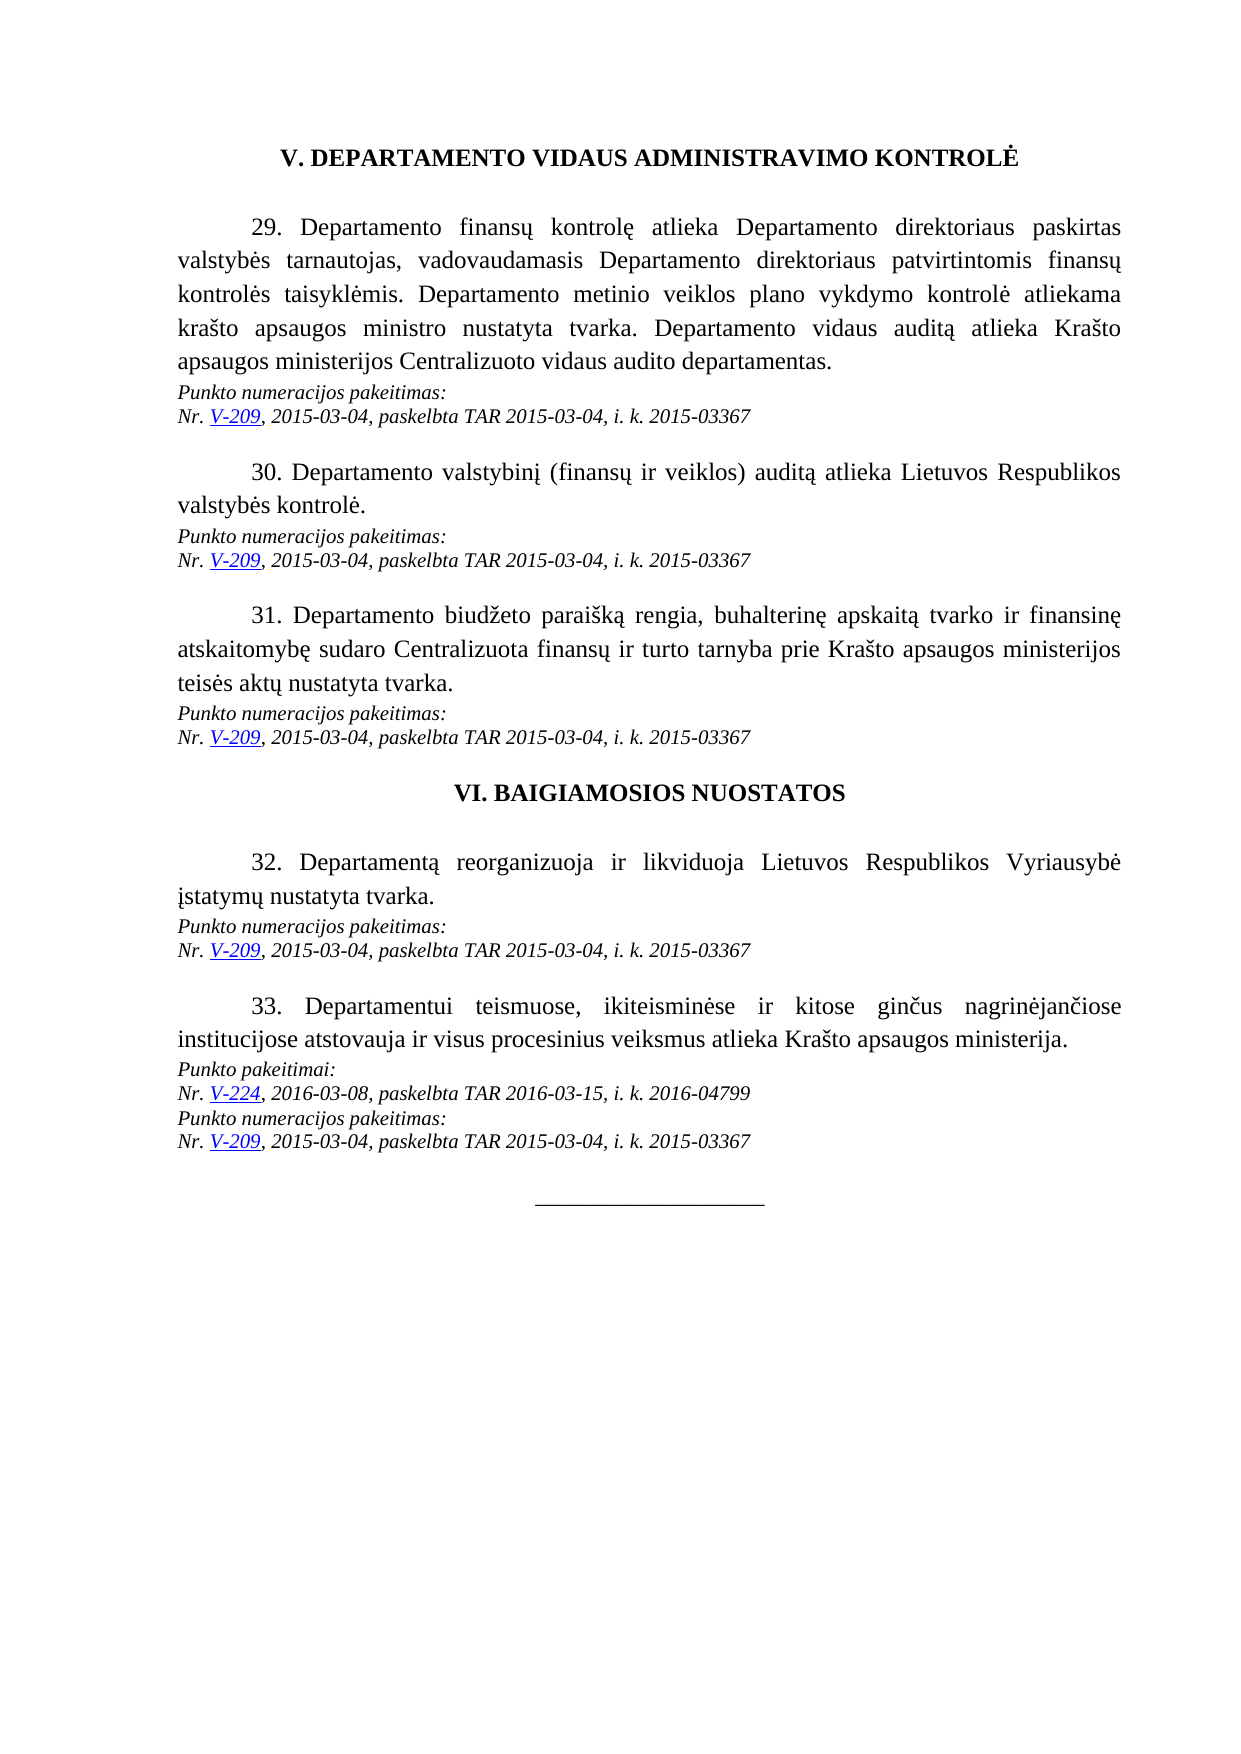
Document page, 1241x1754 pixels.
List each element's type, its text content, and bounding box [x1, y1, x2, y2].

text Nr. V-224, 2016-03-08, paskelbta TAR 2016-03-15, i. k. 2016-04799 [177, 1081, 1122, 1105]
text 33. Departamentui teismuose, ikiteisminėse ir kitose ginčus nagrinėjančiose institucijose atstovauja ir visus procesinius veiksmus atlieka Krašto apsaugos ministerija. [177, 991, 1122, 1053]
text 30. Departamento valstybinį (finansų ir veiklos) auditą atlieka Lietuvos Respublikos valstybės kontrolė. [177, 457, 1122, 519]
text 29. Departamento finansų kontrolę atlieka Departamento direktoriaus paskirtas valstybės tarnautojas, vadovaudamasis Departamento direktoriaus patvirtintomis finansų kontrolės taisyklėmis. Departamento metinio veiklos plano vykdymo kontrolė atliekama krašto apsaugos ministro nustatyta tvarka. Departamento vidaus auditą atlieka Krašto apsaugos ministerijos Centralizuoto vidaus audito departamentas. [177, 212, 1122, 375]
text Nr. V-209, 2015-03-04, paskelbta TAR 2015-03-04, i. k. 2015-03367 [177, 404, 1122, 428]
text Punkto numeracijos pakeitimas: [177, 524, 1122, 548]
text V. DEPARTAMENTO VIDAUS ADMINISTRAVIMO KONTROLĖ [177, 143, 1122, 172]
text 32. Departamentą reorganizuoja ir likviduoja Lietuvos Respublikos Vyriausybė įstatymų nustatyta tvarka. [177, 847, 1122, 909]
text Nr. V-209, 2015-03-04, paskelbta TAR 2015-03-04, i. k. 2015-03367 [177, 548, 1122, 572]
text Nr. V-209, 2015-03-04, paskelbta TAR 2015-03-04, i. k. 2015-03367 [177, 938, 1122, 962]
text Punkto numeracijos pakeitimas: [177, 1105, 1122, 1129]
text ____________________ [177, 1182, 1122, 1209]
text Nr. V-209, 2015-03-04, paskelbta TAR 2015-03-04, i. k. 2015-03367 [177, 1129, 1122, 1153]
text Punkto numeracijos pakeitimas: [177, 701, 1122, 725]
text VI. BAIGIAMOSIOS NUOSTATOS [177, 778, 1122, 807]
text Nr. V-209, 2015-03-04, paskelbta TAR 2015-03-04, i. k. 2015-03367 [177, 725, 1122, 749]
text Punkto pakeitimai: [177, 1057, 1122, 1081]
text Punkto numeracijos pakeitimas: [177, 380, 1122, 404]
text 31. Departamento biudžeto paraišką rengia, buhalterinę apskaitą tvarko ir finansinę atskaitomybę sudaro Centralizuota finansų ir turto tarnyba prie Krašto apsaugos ministerijos teisės aktų nustatyta tvarka. [177, 601, 1122, 696]
text Punkto numeracijos pakeitimas: [177, 914, 1122, 938]
